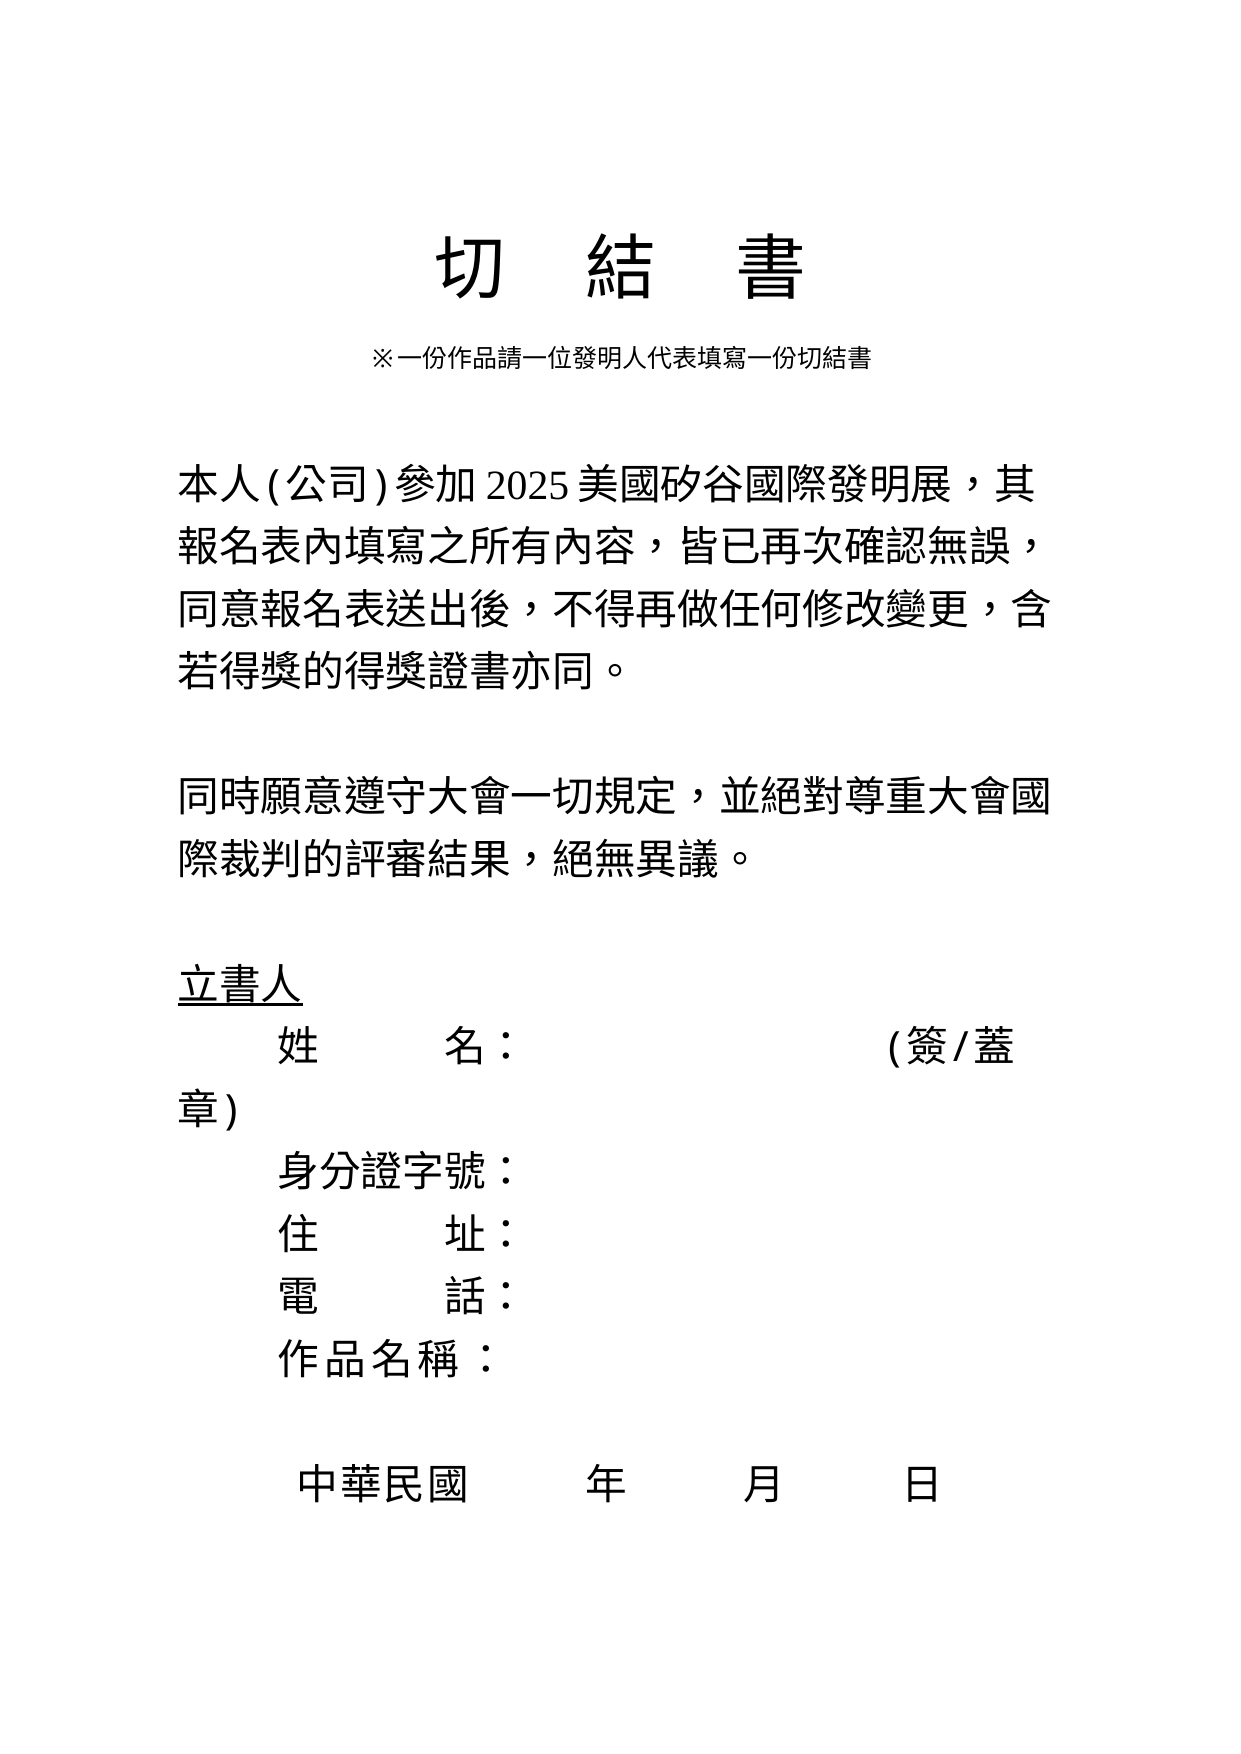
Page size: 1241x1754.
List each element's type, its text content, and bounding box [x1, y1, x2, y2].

text 身分證字號： [177, 1127, 1063, 1189]
text 切 結 書 [177, 189, 1063, 314]
text ※一份作品請一位發明人代表填寫一份切結書 [177, 314, 1063, 335]
text 作品名稱： [177, 1314, 1063, 1377]
text 住 址： [177, 1189, 1063, 1252]
text 電 話： [177, 1252, 1063, 1314]
text 中華民國 年 月 日 [177, 1439, 1063, 1502]
text 姓 名： (簽/蓋章) [177, 1059, 1063, 1127]
